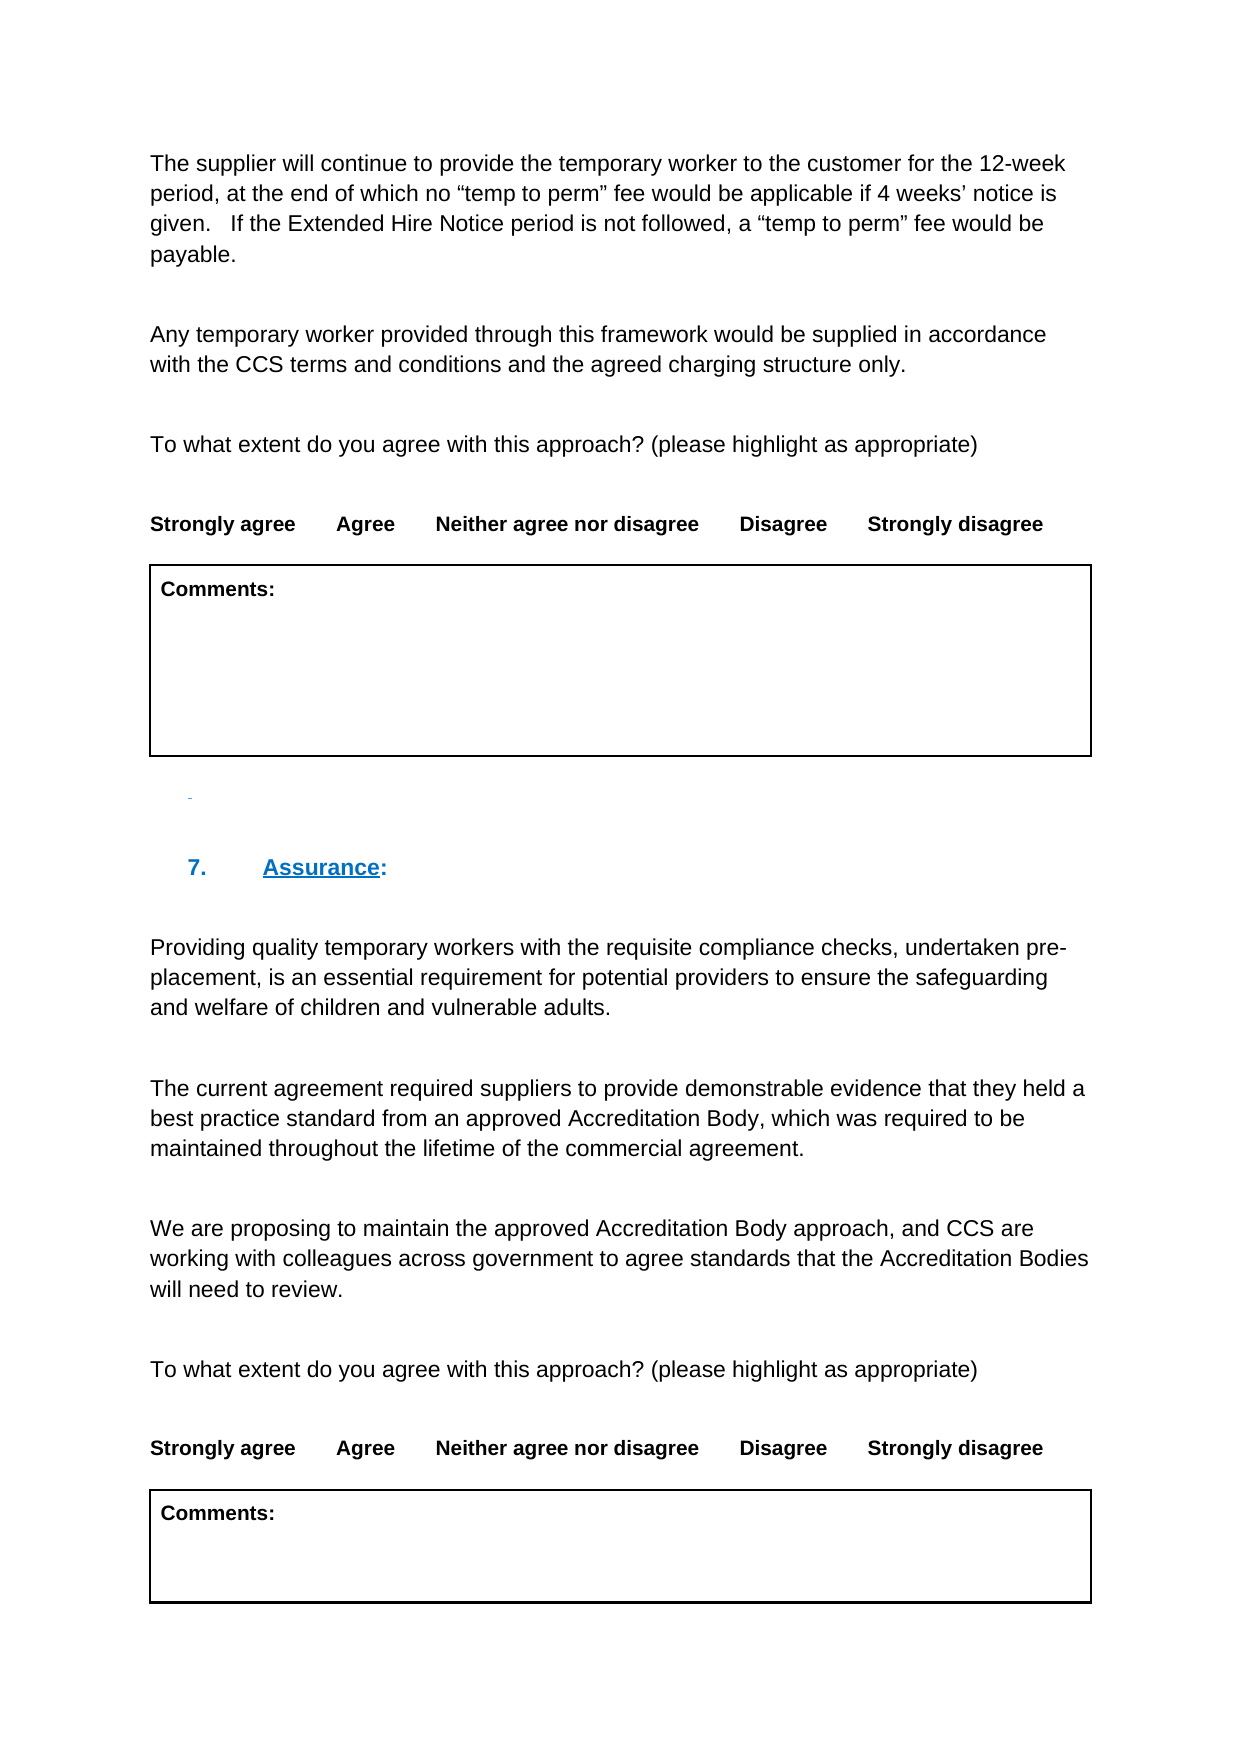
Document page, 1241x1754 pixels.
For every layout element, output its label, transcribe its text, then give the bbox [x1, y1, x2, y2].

text Providing quality temporary workers with the requisite compliance checks, undertaken pre-placement, is an essential requirement for potential providers to ensure the safeguarding and welfare of children and vulnerable adults. [150, 934, 1091, 1021]
table_header Comments: [151, 1491, 1090, 1601]
text Strongly agree Agree Neither agree nor disagree Disagree Strongly disagree [150, 1436, 1091, 1460]
text 7. Assurance: [187, 854, 1091, 880]
text Strongly agree Agree Neither agree nor disagree Disagree Strongly disagree [150, 511, 1091, 535]
text We are proposing to maintain the approved Accreditation Body approach, and CCS are working with colleagues across government to agree standards that the Accreditation Bodies will need to review. [150, 1215, 1091, 1302]
text Any temporary worker provided through this framework would be supplied in accordance with the CCS terms and conditions and the agreed charging structure only. [150, 321, 1091, 377]
text The current agreement required suppliers to provide demonstrable evidence that they held a best practice standard from an approved Accreditation Body, which was required to be maintained throughout the lifetime of the commercial agreement. [150, 1074, 1091, 1161]
table_header Comments: [151, 566, 1090, 754]
text To what extent do you agree with this approach? (please highlight as appropriate) [150, 431, 1091, 458]
text To what extent do you agree with this approach? (please highlight as appropriate) [150, 1356, 1091, 1382]
text The supplier will continue to provide the temporary worker to the customer for the 12-week period, at the end of which no “temp to perm” fee would be applicable if 4 weeks’ notice is given. If the Extended Hire Notice period is not followed, a “temp to perm” fee would be payable. [150, 150, 1091, 267]
